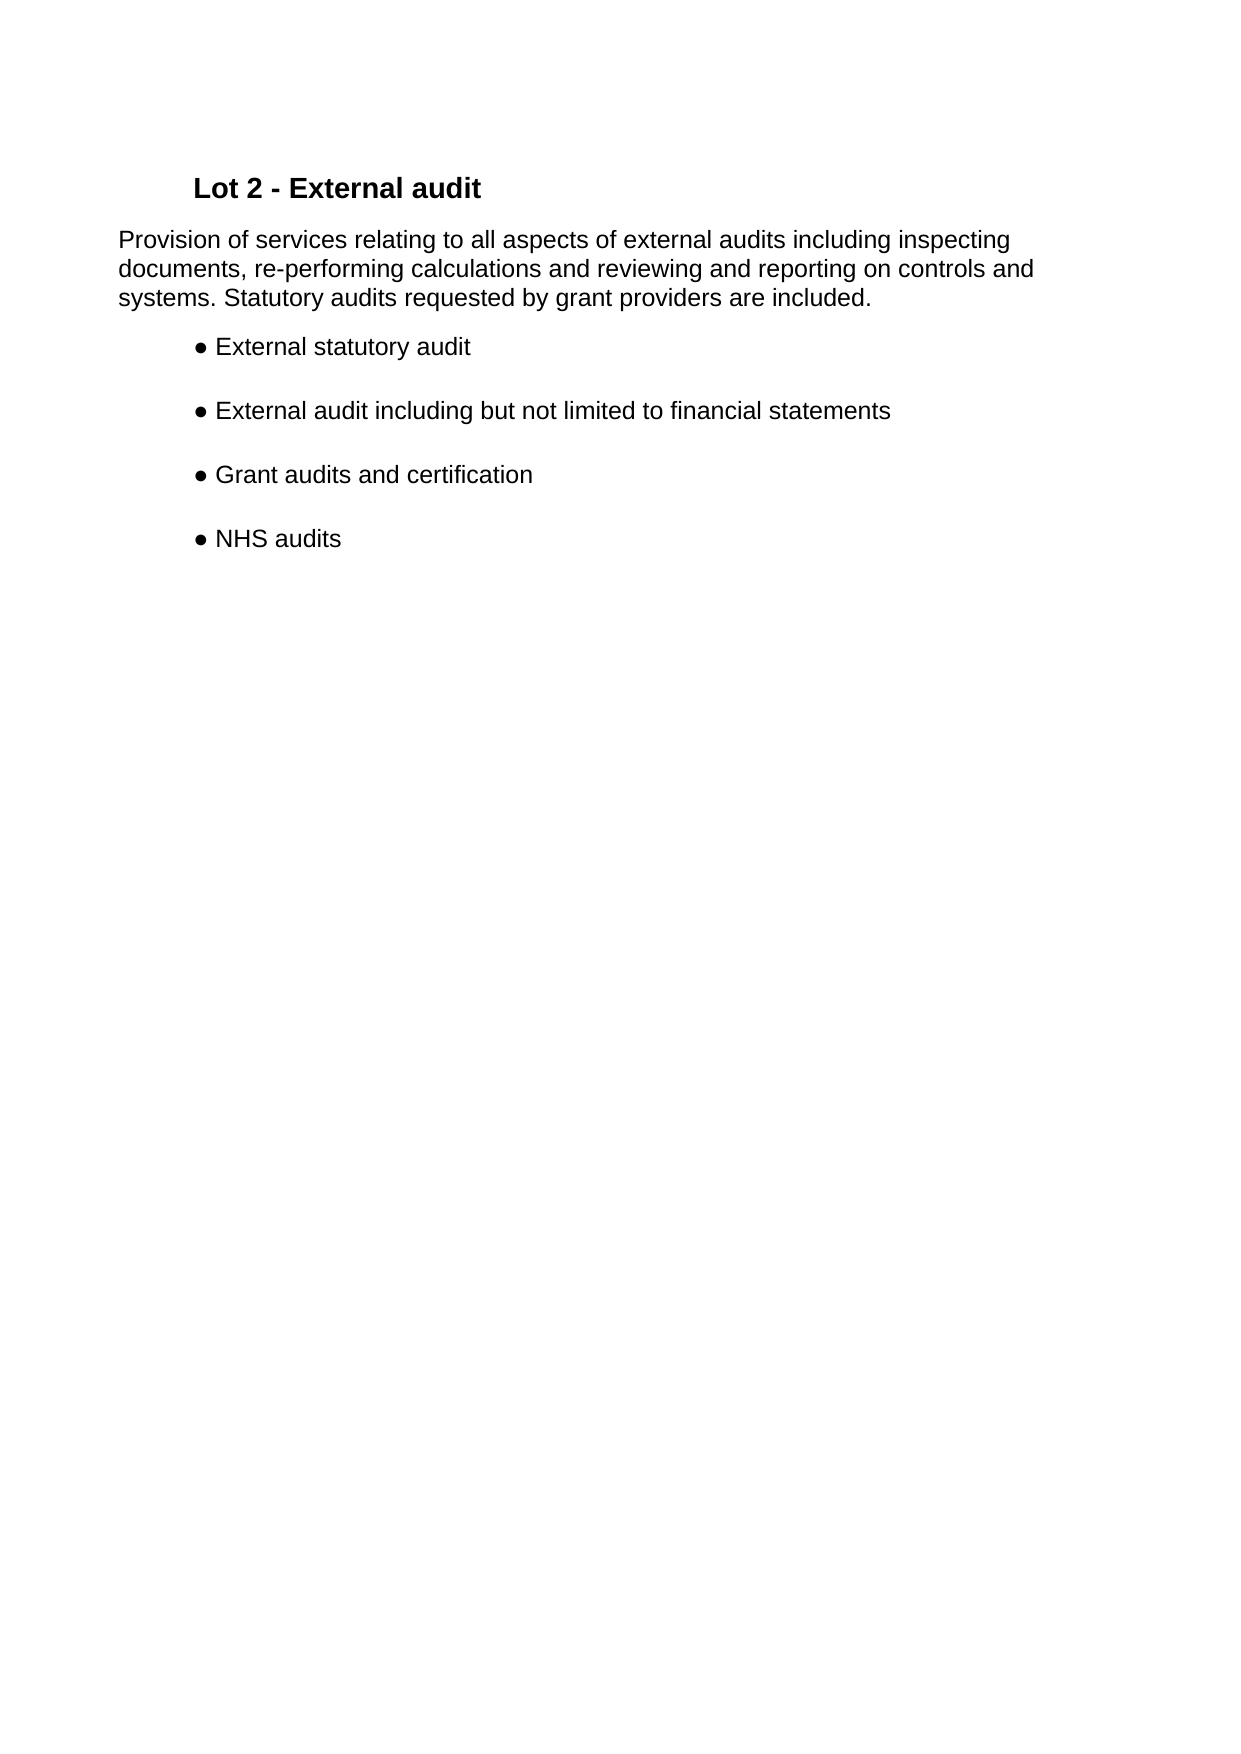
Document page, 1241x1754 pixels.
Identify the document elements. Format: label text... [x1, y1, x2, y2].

text ● NHS audits [193, 524, 1090, 553]
text ● Grant audits and certification [193, 460, 1090, 489]
text Provision of services relating to all aspects of external audits including inspecting documents, re-performing calculations and reviewing and reporting on controls and systems. Statutory audits requested by grant providers are included. [118, 225, 1090, 311]
subtitle Lot 2 - External audit [118, 171, 1090, 204]
text ● External statutory audit [193, 332, 1090, 361]
text ● External audit including but not limited to financial statements [193, 396, 1090, 425]
